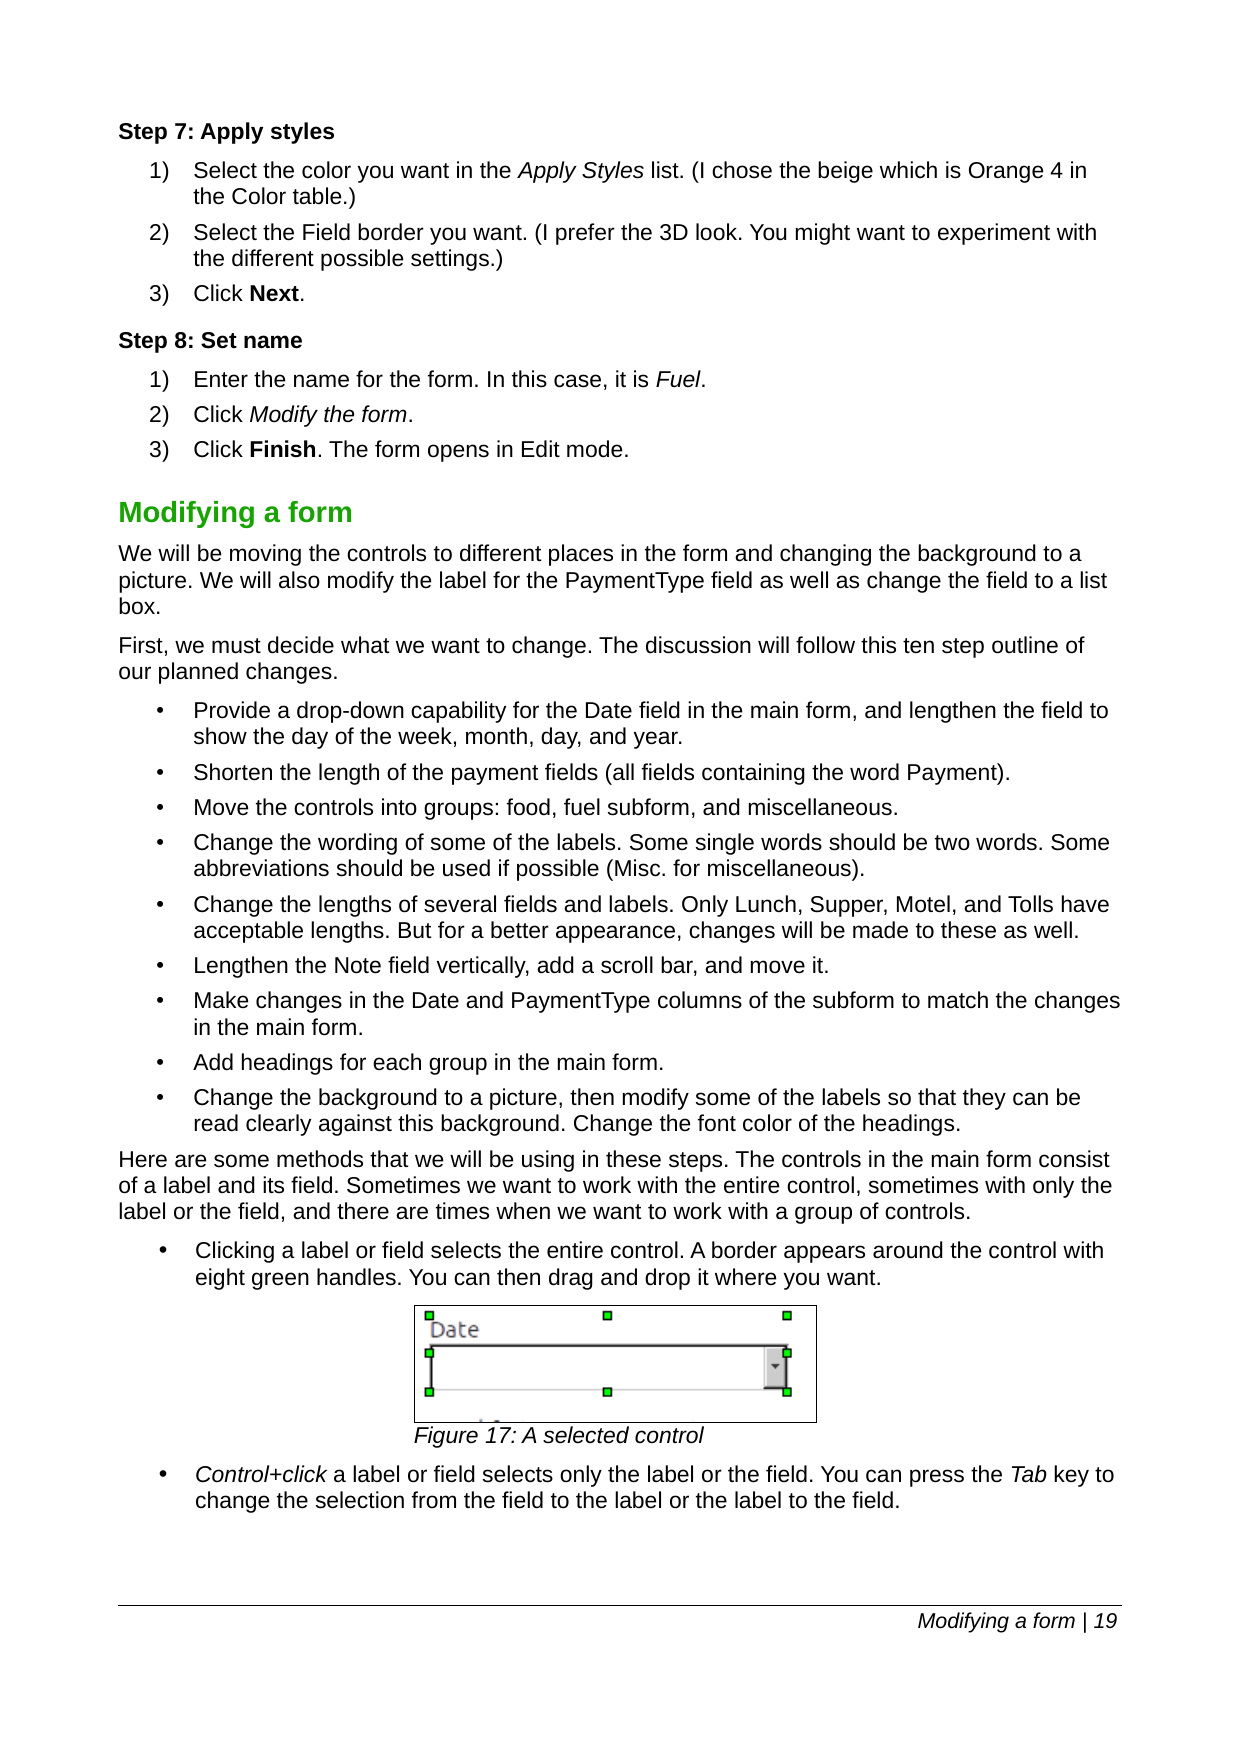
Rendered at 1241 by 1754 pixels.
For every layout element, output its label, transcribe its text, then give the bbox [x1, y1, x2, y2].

list Change the background to a picture, then modify some of the labels so that they can be read clearly against this background. Change the font color of the headings. [156, 1084, 1122, 1137]
list Click Next. [169, 280, 1122, 306]
list Make changes in the Date and PaymentType columns of the subform to match the changes in the main form. [156, 987, 1122, 1040]
list Control+click a label or field selects only the label or the field. You can press the Tab key to change the selection from the field to the label or the label to the field. [156, 1461, 1122, 1514]
text Here are some methods that we will be using in these steps. The controls in the main form consist of a label and its field. Sometimes we want to work with the entire control, sometimes with only the label or the field, and there are times when we want to work with a group of controls. [118, 1146, 1122, 1225]
list Shorten the length of the payment fields (all fields containing the word Payment). [156, 758, 1122, 785]
list Select the color you want in the Apply Styles list. (I chose the beige which is Orange 4 in the Color table.) [169, 157, 1122, 210]
list Change the wording of some of the labels. Some single words should be two words. Some abbreviations should be used if possible (Misc. for miscellaneous). [156, 829, 1122, 882]
list Move the controls into groups: food, fuel subform, and miscellaneous. [156, 794, 1122, 820]
list Change the lengths of several fields and labels. Only Lunch, Supper, Motel, and Tolls have acceptable lengths. But for a better appearance, changes will be made to these as well. [156, 891, 1122, 943]
list Click Modify the form. [169, 401, 1122, 427]
text Step 7: Apply styles [118, 118, 1122, 144]
subtitle Modifying a form [118, 495, 1122, 528]
list Clicking a label or field selects the entire control. A border appears around the control with eight green handles. You can then drag and drop it where you want. [156, 1237, 1122, 1290]
picture [415, 1306, 816, 1422]
list Add headings for each group in the main form. [156, 1049, 1122, 1075]
list Provide a drop-down capability for the Date field in the main form, and lengthen the field to show the day of the week, month, day, and year. [156, 697, 1122, 750]
text Step 8: Set name [118, 327, 1122, 354]
text First, we must decide what we want to change. The discussion will follow this ten step outline of our planned changes. [118, 632, 1122, 684]
text We will be moving the controls to different places in the form and changing the background to a picture. We will also modify the label for the PaymentType field as well as change the field to a list box. [118, 540, 1122, 619]
text Figure 17: A selected control [413, 1422, 827, 1449]
list Enter the name for the form. In this case, it is Fuel. [169, 366, 1122, 392]
list Select the Field border you want. (I prefer the 3D look. You might want to experiment with the different possible settings.) [169, 218, 1122, 271]
list Click Finish. The form opens in Edit mode. [169, 436, 1122, 462]
list Lengthen the Note field vertically, add a scroll bar, and move it. [156, 952, 1122, 978]
